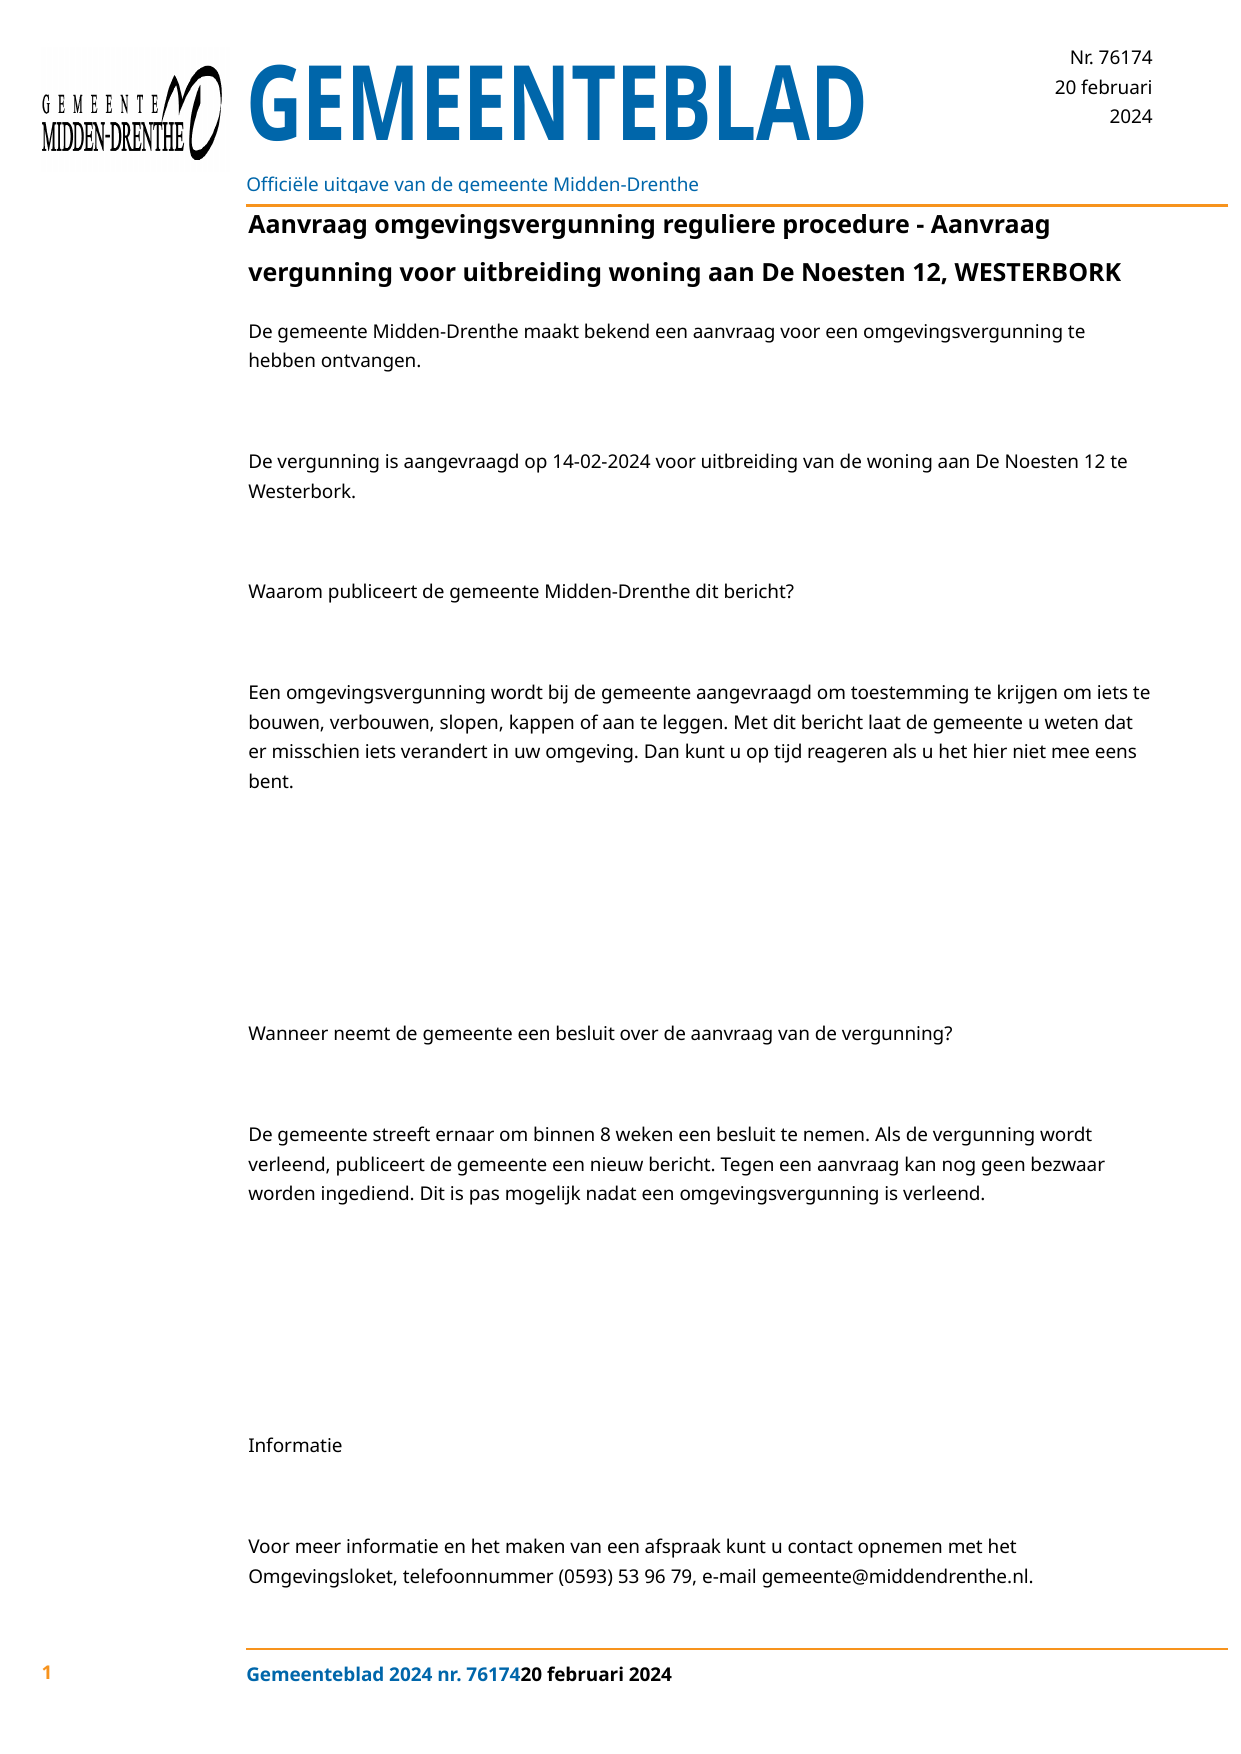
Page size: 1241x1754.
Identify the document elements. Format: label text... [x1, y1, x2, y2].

text De vergunning is aangevraagd op 14-02-2024 voor uitbreiding van de woning aan De Noesten 12 te Westerbork. [248, 448, 1152, 504]
text Waarom publiceert de gemeente Midden-Drenthe dit bericht? [248, 579, 1152, 604]
text Een omgevingsvergunning wordt bij de gemeente aangevraagd om toestemming te krijgen om iets te bouwen, verbouwen, slopen, kappen of aan te leggen. Met dit bericht laat de gemeente u weten dat er misschien iets verandert in uw omgeving. Dan kunt u op tijd reageren als u het hier niet mee eens bent. [248, 679, 1152, 794]
text De gemeente streeft ernaar om binnen 8 weken een besluit te nemen. Als de vergunning wordt verleend, publiceert de gemeente een nieuw bericht. Tegen een aanvraag kan nog geen bezwaar worden ingediend. Dit is pas mogelijk nadat een omgevingsvergunning is verleend. [248, 1121, 1152, 1206]
text Aanvraag omgevingsvergunning reguliere procedure - Aanvraag vergunning voor uitbreiding woning aan De Noesten 12, WESTERBORK [248, 207, 1152, 288]
text Wanneer neemt de gemeente een besluit over de aanvraag van de vergunning? [248, 1020, 1152, 1046]
text Informatie [248, 1432, 1152, 1458]
picture [41, 47, 231, 172]
text Voor meer informatie en het maken van een afspraak kunt u contact opnemen met het Omgevingsloket, telefoonnummer (0593) 53 96 79, e-mail gemeente@middendrenthe.nl. [248, 1533, 1152, 1589]
text De gemeente Midden-Drenthe maakt bekend een aanvraag voor een omgevingsvergunning te hebben ontvangen. [248, 318, 1152, 373]
